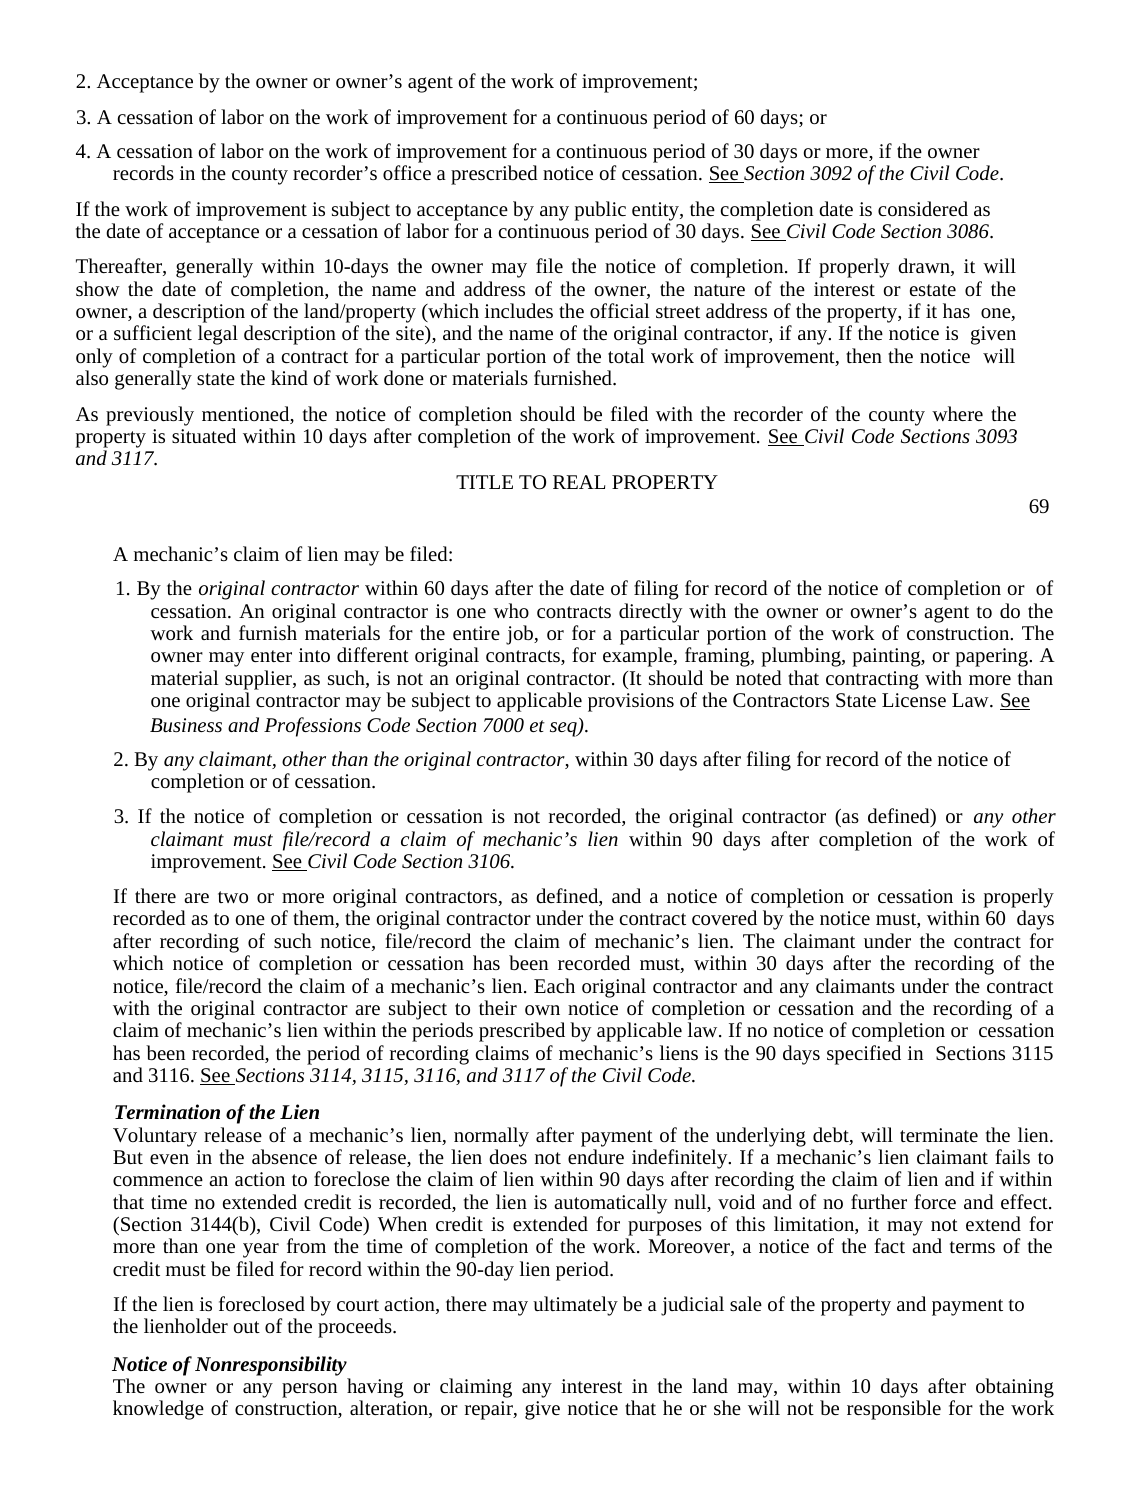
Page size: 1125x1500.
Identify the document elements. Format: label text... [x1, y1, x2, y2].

text TITLE TO REAL PROPERTY [73, 470, 718, 494]
text 3. If the notice of completion or cessation is not recorded, the original contractor (as defined) or any other claimant must file/record a claim of mechanic’s lien within 90 days after completion of the work of improvement. See Civil Code Section 3106. [113, 806, 1056, 873]
text As previously mentioned, the notice of completion should be filed with the recorder of the county where the property is situated within 10 days after completion of the work of improvement. See Civil Code Sections 3093 and 3117. [75, 403, 1018, 470]
text 2. By any claimant, other than the original contractor, within 30 days after filing for record of the notice of completion or of cessation. [113, 748, 1055, 793]
text The owner or any person having or claiming any interest in the land may, within 10 days after obtaining knowledge of construction, alteration, or repair, give notice that he or she will not be responsible for the work [112, 1376, 1056, 1420]
text If there are two or more original contractors, as defined, and a notice of completion or cessation is properly recorded as to one of them, the original contractor under the contract covered by the notice must, within 60 days after recording of such notice, file/record the claim of mechanic’s lien. The claimant under the contract for which notice of completion or cessation has been recorded must, within 30 days after the recording of the notice, file/record the claim of a mechanic’s lien. Each original contractor and any claimants under the contract with the original contractor are subject to their own notice of completion or cessation and the recording of a claim of mechanic’s lien within the periods prescribed by applicable law. If no notice of completion or cessation has been recorded, the period of recording claims of mechanic’s liens is the 90 days specified in Sections 3115 and 3116. See Sections 3114, 3115, 3116, and 3117 of the Civil Code. [113, 886, 1056, 1087]
text If the work of improvement is subject to acceptance by any public entity, the completion date is considered as the date of acceptance or a cessation of labor for a continuous period of 30 days. See Civil Code Section 3086. [75, 198, 1018, 243]
text If the lien is foreclosed by court action, there may ultimately be a judicial sale of the property and payment to the lienholder out of the proceeds. [113, 1294, 1055, 1338]
text Business and Professions Code Section 7000 et seq). [150, 713, 1056, 737]
text 2. Acceptance by the owner or owner’s agent of the work of improvement; [76, 69, 1056, 93]
text Thereafter, generally within 10-days the owner may file the notice of completion. If properly drawn, it will show the date of completion, the name and address of the owner, the nature of the interest or estate of the owner, a description of the land/property (which includes the official street address of the property, if it has one, or a sufficient legal description of the site), and the name of the original contractor, if any. If the notice is given only of completion of a contract for a particular portion of the total work of improvement, then the notice will also generally state the kind of work done or materials furnished. [75, 256, 1018, 390]
text 69 [73, 494, 1049, 518]
text 1. By the original contractor within 60 days after the date of filing for record of the notice of completion or of cessation. An original contractor is one who contracts directly with the owner or owner’s agent to do the work and furnish materials for the entire job, or for a particular portion of the work of construction. The owner may enter into different original contracts, for example, framing, plumbing, painting, or papering. A material supplier, as such, is not an original contractor. (It should be noted that contracting with more than one original contractor may be subject to applicable provisions of the Contractors State License Law. See [115, 578, 1056, 712]
text A mechanic’s claim of lien may be filed: [113, 542, 1056, 566]
text 4. A cessation of labor on the work of improvement for a continuous period of 30 days or more, if the owner records in the county recorder’s office a prescribed notice of cessation. See Section 3092 of the Civil Code. [75, 141, 1018, 185]
text Termination of the Lien [113, 1100, 1056, 1124]
text 3. A cessation of labor on the work of improvement for a continuous period of 60 days; or [76, 105, 1056, 129]
text Voluntary release of a mechanic’s lien, normally after payment of the underlying debt, will terminate the lien. But even in the absence of release, the lien does not endure indefinitely. If a mechanic’s lien claimant fails to commence an action to foreclose the claim of lien within 90 days after recording the claim of lien and if within that time no extended credit is recorded, the lien is automatically null, void and of no further force and effect. (Section 3144(b), Civil Code) When credit is extended for purposes of this limitation, it may not extend for more than one year from the time of completion of the work. Moreover, a notice of the fact and terms of the credit must be filed for record within the 90-day lien period. [113, 1124, 1056, 1281]
text Notice of Nonresponsibility [112, 1351, 1056, 1376]
